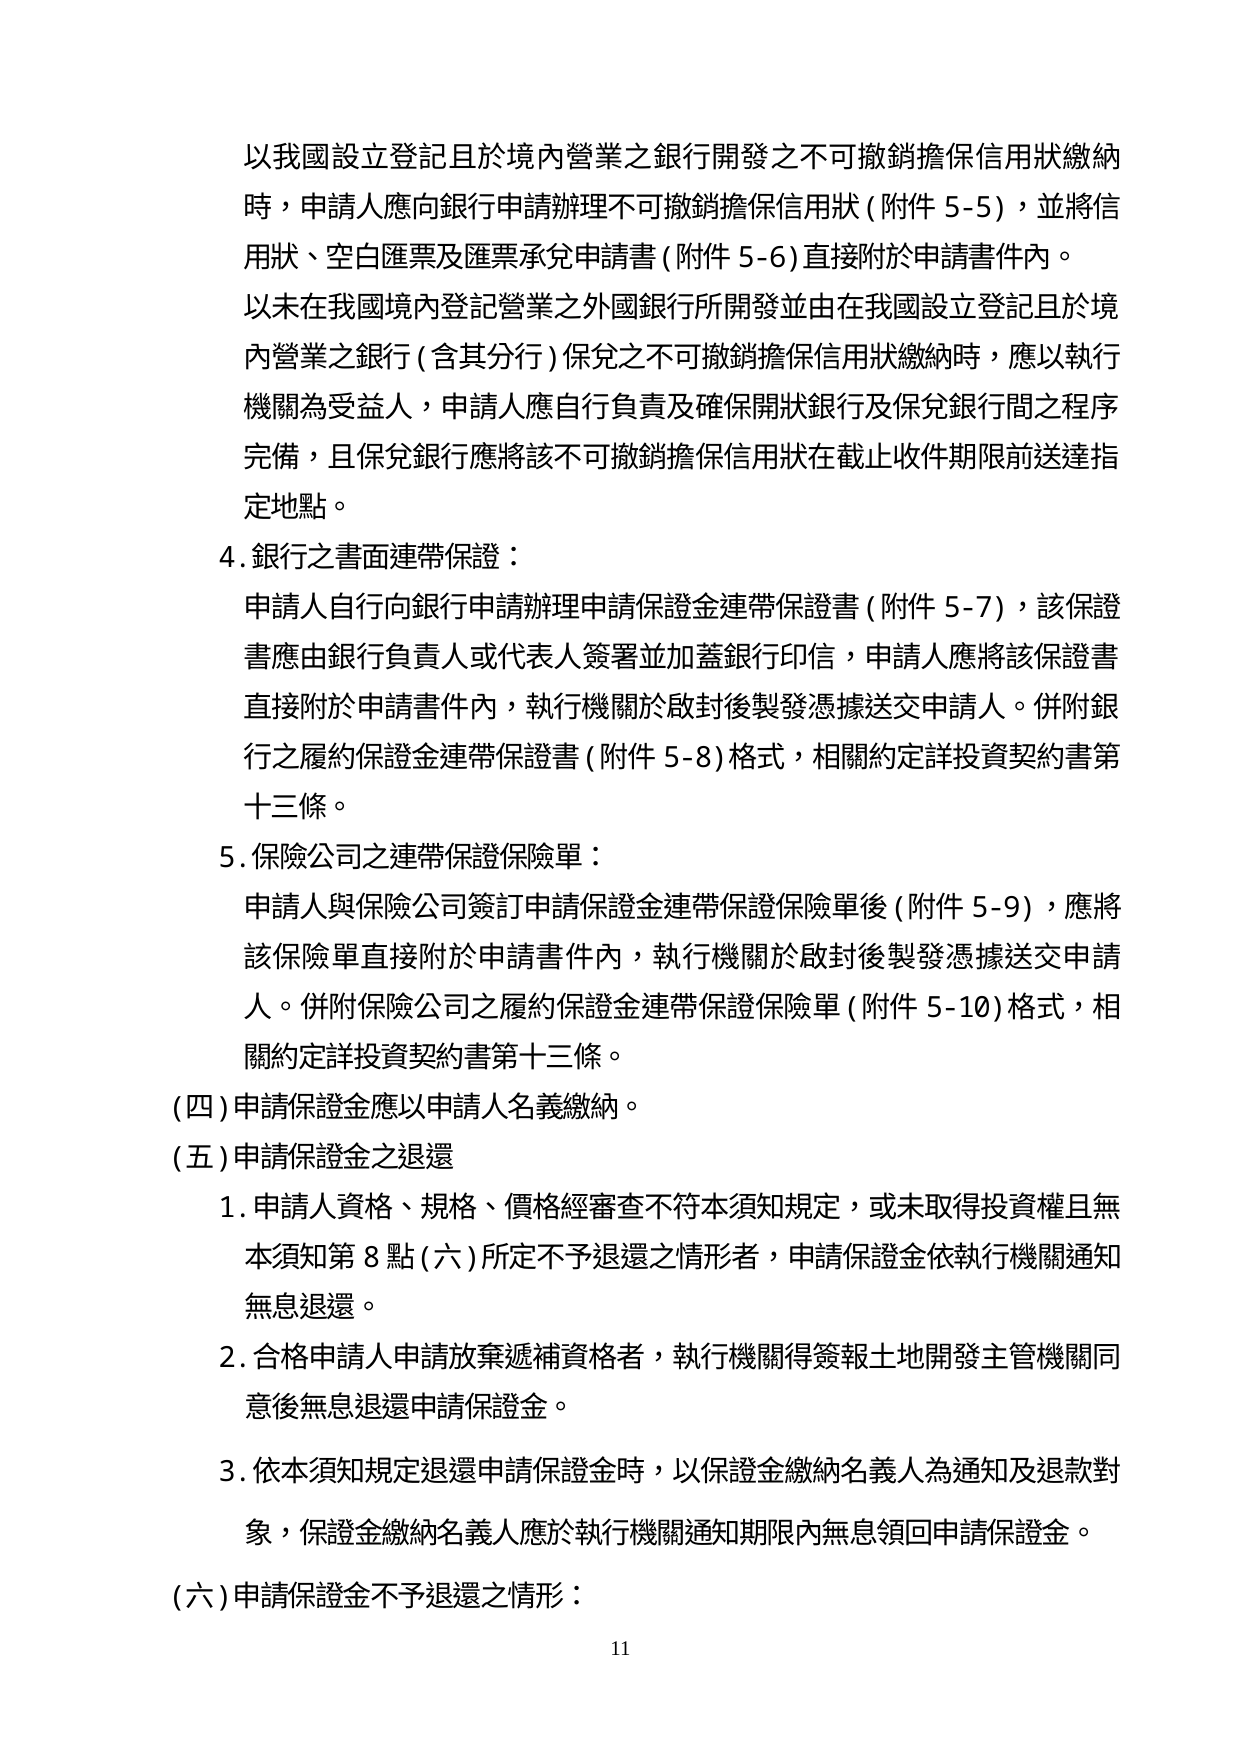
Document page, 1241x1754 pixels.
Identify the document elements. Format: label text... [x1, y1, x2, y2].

text 1.申請人資格、規格、價格經審查不符本須知規定，或未取得投資權且無本須知第8點(六)所定不予退還之情形者，申請保證金依執行機關通知無息退還。 [218, 1177, 1122, 1327]
text (六)申請保證金不予退還之情形： [168, 1552, 1122, 1614]
text (四)申請保證金應以申請人名義繳納。 [168, 1077, 1122, 1127]
text 申請人自行向銀行申請辦理申請保證金連帶保證書(附件5-7)，該保證書應由銀行負責人或代表人簽署並加蓋銀行印信，申請人應將該保證書直接附於申請書件內，執行機關於啟封後製發憑據送交申請人。併附銀行之履約保證金連帶保證書(附件5-8)格式，相關約定詳投資契約書第十三條。 [243, 577, 1122, 827]
text 以我國設立登記且於境內營業之銀行開發之不可撤銷擔保信用狀繳納時，申請人應向銀行申請辦理不可撤銷擔保信用狀(附件5-5)，並將信用狀、空白匯票及匯票承兌申請書(附件5-6)直接附於申請書件內。 [243, 127, 1122, 277]
text 4.銀行之書面連帶保證： [218, 527, 1122, 577]
text (五)申請保證金之退還 [168, 1127, 1122, 1177]
text 2.合格申請人申請放棄遞補資格者，執行機關得簽報土地開發主管機關同意後無息退還申請保證金。 [218, 1327, 1122, 1427]
text 5.保險公司之連帶保證保險單： [218, 827, 1122, 877]
text 以未在我國境內登記營業之外國銀行所開發並由在我國設立登記且於境內營業之銀行(含其分行)保兌之不可撤銷擔保信用狀繳納時，應以執行機關為受益人，申請人應自行負責及確保開狀銀行及保兌銀行間之程序完備，且保兌銀行應將該不可撤銷擔保信用狀在截止收件期限前送達指定地點。 [243, 277, 1122, 527]
text 3.依本須知規定退還申請保證金時，以保證金繳納名義人為通知及退款對象，保證金繳納名義人應於執行機關通知期限內無息領回申請保證金。 [218, 1427, 1122, 1552]
text 申請人與保險公司簽訂申請保證金連帶保證保險單後(附件5-9)，應將該保險單直接附於申請書件內，執行機關於啟封後製發憑據送交申請人。併附保險公司之履約保證金連帶保證保險單(附件5-10)格式，相關約定詳投資契約書第十三條。 [243, 877, 1122, 1077]
